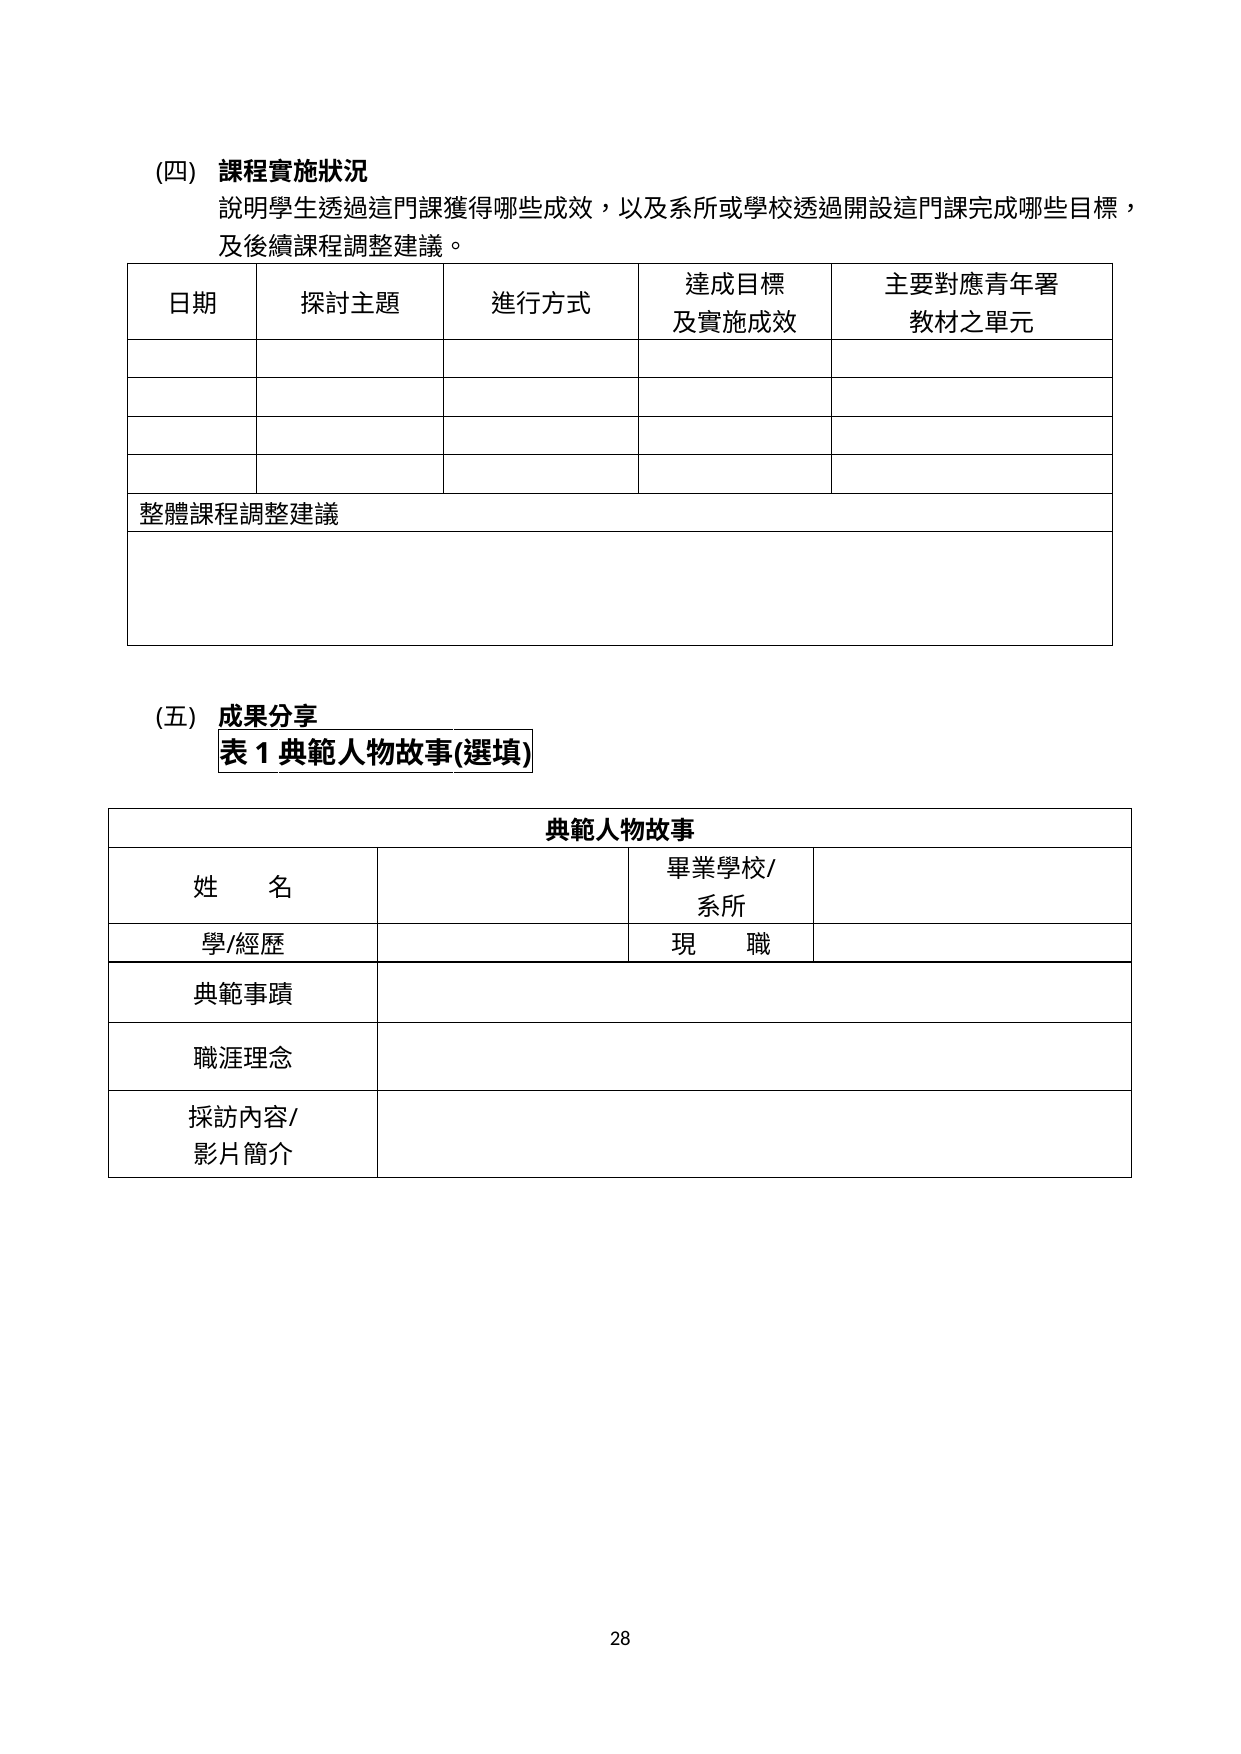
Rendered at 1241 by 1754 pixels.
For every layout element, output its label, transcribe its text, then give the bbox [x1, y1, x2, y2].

table_cell [832, 455, 1112, 493]
table_header 典範人物故事 [109, 809, 1131, 847]
table_cell 現 職 [629, 924, 813, 961]
table_cell [444, 417, 638, 454]
table_cell [257, 378, 443, 416]
table_cell [378, 924, 628, 961]
table_header 探討主題 [257, 264, 443, 338]
table_cell [814, 848, 1131, 923]
list 課程實施狀況 [156, 150, 1122, 187]
table_header 達成目標 及實施成效 [639, 264, 831, 338]
table_cell 採訪內容/ 影片簡介 [109, 1091, 377, 1177]
table_cell [639, 340, 831, 377]
table_cell [814, 924, 1131, 961]
table_cell [128, 378, 256, 416]
table_cell [444, 340, 638, 377]
table_header 日期 [128, 264, 256, 338]
table_cell 姓 名 [109, 848, 377, 923]
table_cell [128, 532, 1112, 645]
table_cell [639, 417, 831, 454]
table_cell [444, 455, 638, 493]
table_cell [378, 848, 628, 923]
table_header 主要對應青年署 教材之單元 [832, 264, 1112, 338]
table_cell [639, 455, 831, 493]
table_cell [832, 340, 1112, 377]
table_cell [257, 455, 443, 493]
table_cell [257, 417, 443, 454]
table_cell 學/經歷 [109, 924, 377, 961]
table_cell [128, 417, 256, 454]
text [533, 733, 1122, 771]
table_cell [378, 963, 1131, 1022]
table_cell [128, 340, 256, 377]
text 說明學生透過這門課獲得哪些成效，以及系所或學校透過開設這門課完成哪些目標，及後續課程調整建議。 [218, 187, 1122, 262]
table_cell [444, 378, 638, 416]
table_cell [832, 378, 1112, 416]
table_cell [257, 340, 443, 377]
table_cell 畢業學校/ 系所 [629, 848, 813, 923]
table_cell [378, 1091, 1131, 1177]
table_cell 整體課程調整建議 [128, 494, 1112, 531]
table_cell [378, 1023, 1131, 1089]
table_cell 職涯理念 [109, 1023, 377, 1089]
list 成果分享 [156, 696, 1122, 733]
table_cell [639, 378, 831, 416]
table_cell 典範事蹟 [109, 963, 377, 1022]
table_cell [832, 417, 1112, 454]
text 表1 典範人物故事(選填) [219, 733, 532, 771]
table_cell [128, 455, 256, 493]
table_header 進行方式 [444, 264, 638, 338]
